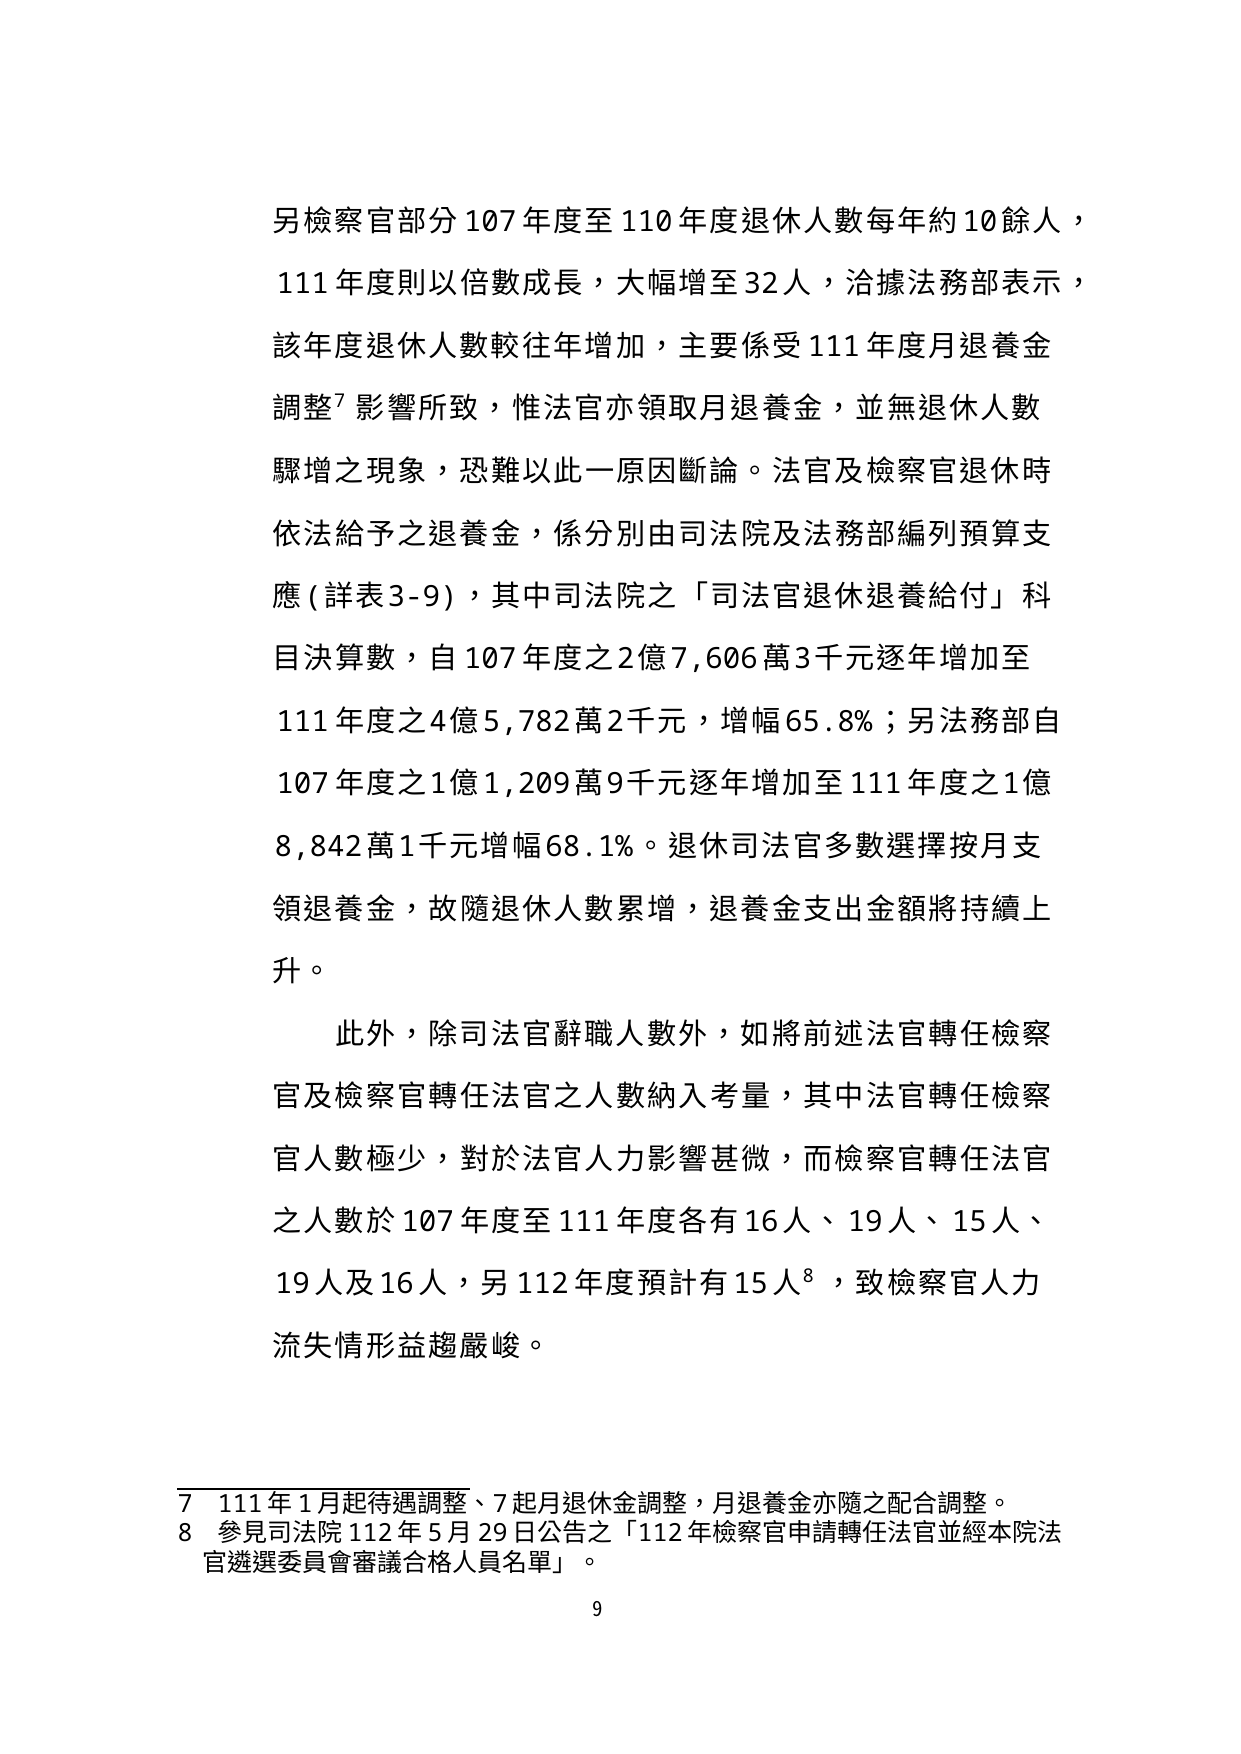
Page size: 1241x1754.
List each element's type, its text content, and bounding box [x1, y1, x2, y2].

text 111年1月起待遇調整、7起月退休金調整，月退養金亦隨之配合調整。 [177, 1489, 1063, 1518]
text 此外，除司法官辭職人數外，如將前述法官轉任檢察官及檢察官轉任法官之人數納入考量，其中法官轉任檢察官人數極少，對於法官人力影響甚微，而檢察官轉任法官之人數於107年度至111年度各有16人、19人、15人、19人及16人，另112年度預計有15人，致檢察官人力流失情形益趨嚴峻。 [266, 990, 1063, 1365]
text 公務人員退休資遣撫卹法第16條第2項規定，屆齡及命令退休不適用於法官，但符合公務人員退休條件者，得申請自願退休；該項規定檢察官亦準用之。如以近5年退休人數觀之，111年度退休司法官合計達75人，為近年新高，其中法官部分無明顯增減，退休人數每年約40餘人，另檢察官部分107年度至110年度退休人數每年約10餘人，111年度則以倍數成長，大幅增至32人，洽據法務部表示，該年度退休人數較往年增加，主要係受111年度月退養金調整影響所致，惟法官亦領取月退養金，並無退休人數驟增之現象，恐難以此一原因斷論。法官及檢察官退休時依法給予之退養金，係分別由司法院及法務部編列預算支應(詳表3-9)，其中司法院之「司法官退休退養給付」科目決算數，自107年度之2億7,606萬3千元逐年增加至111年度之4億5,782萬2千元，增幅65.8%；另法務部自107年度之1億1,209萬9千元逐年增加至111年度之1億8,842萬1千元增幅68.1%。退休司法官多數選擇按月支領退養金，故隨退休人數累增，退養金支出金額將持續上升。 [266, 177, 1063, 990]
text 參見司法院112年5月29日公告之「112年檢察官申請轉任法官並經本院法官遴選委員會審議合格人員名單」。 [177, 1518, 1063, 1577]
